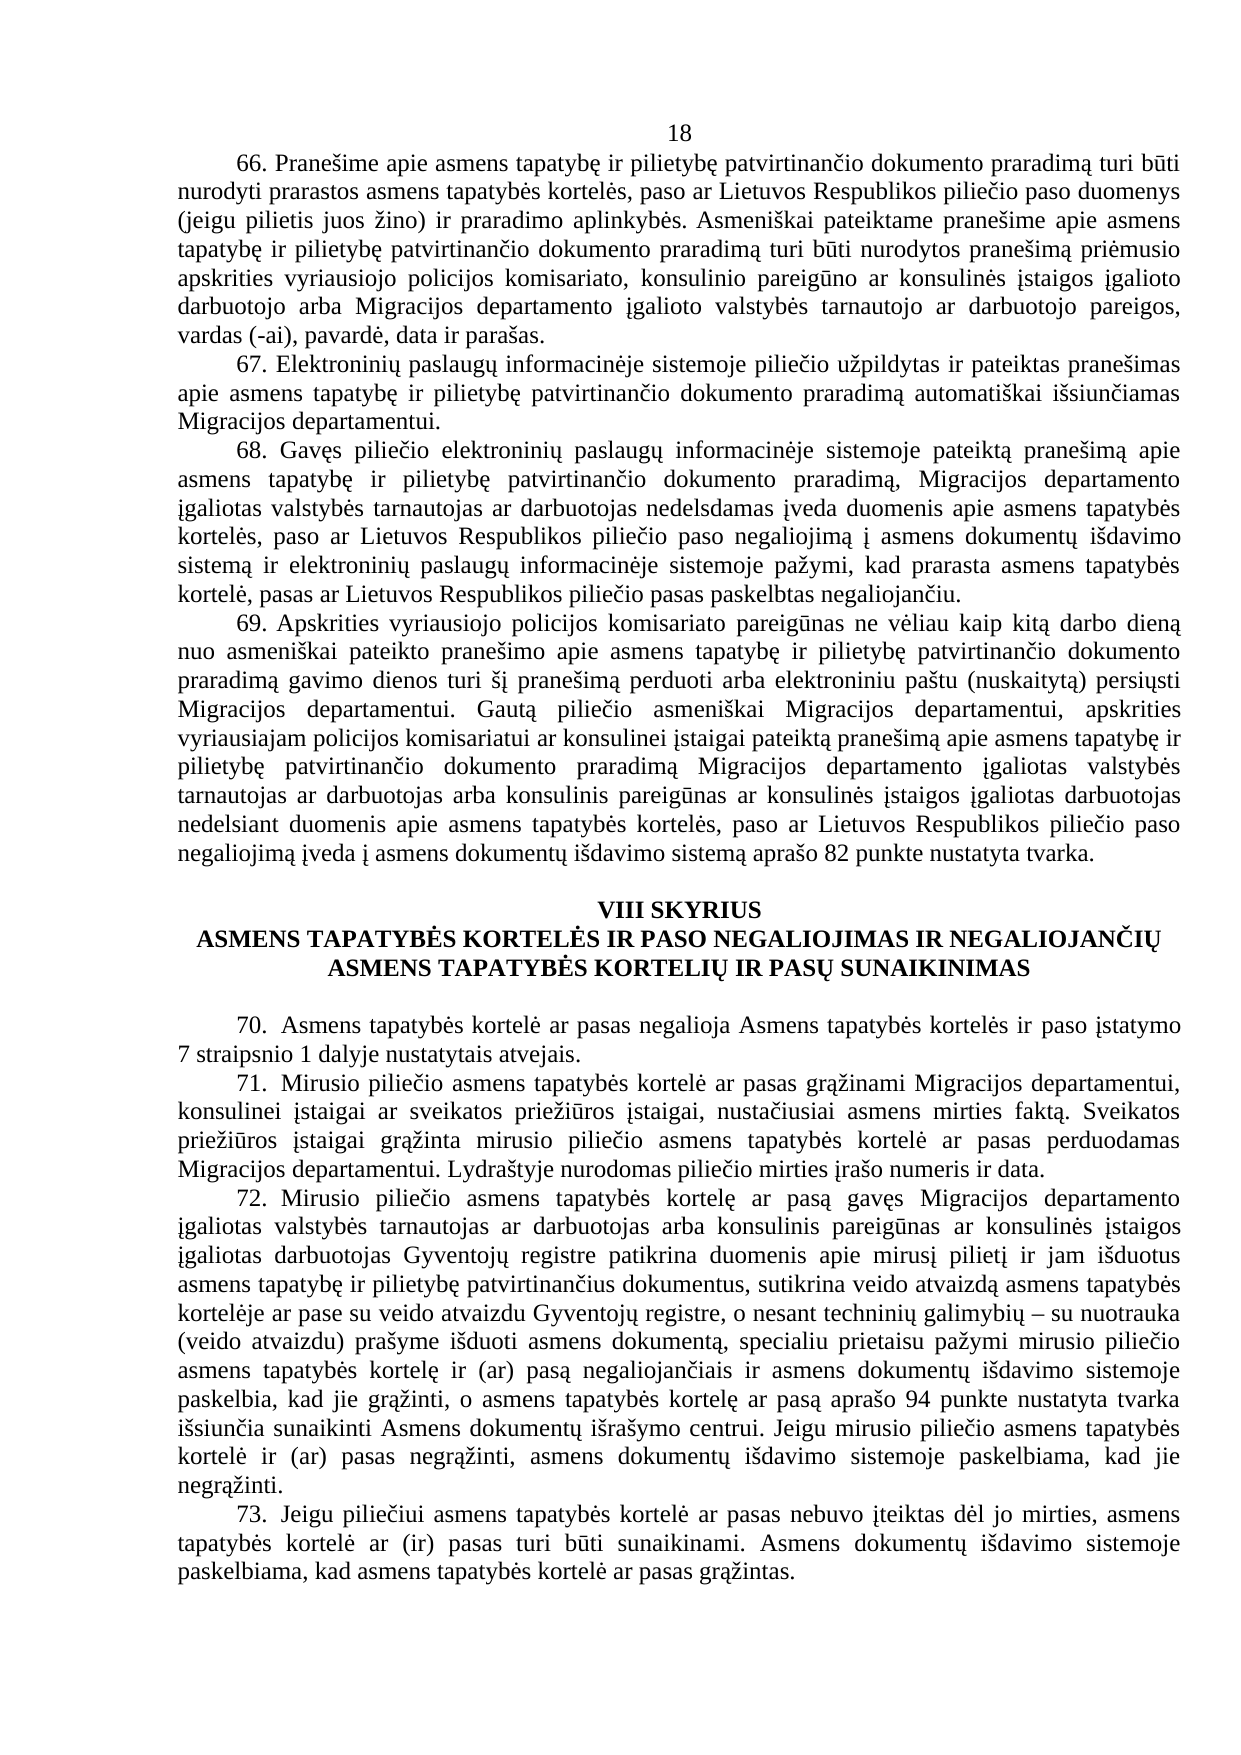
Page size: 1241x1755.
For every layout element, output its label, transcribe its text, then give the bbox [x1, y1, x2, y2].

text 68. Gavęs piliečio elektroninių paslaugų informacinėje sistemoje pateiktą pranešimą apie asmens tapatybę ir pilietybę patvirtinančio dokumento praradimą, Migracijos departamento įgaliotas valstybės tarnautojas ar darbuotojas nedelsdamas įveda duomenis apie asmens tapatybės kortelės, paso ar Lietuvos Respublikos piliečio paso negaliojimą į asmens dokumentų išdavimo sistemą ir elektroninių paslaugų informacinėje sistemoje pažymi, kad prarasta asmens tapatybės kortelė, pasas ar Lietuvos Respublikos piliečio pasas paskelbtas negaliojančiu. [177, 435, 1181, 608]
text 72. Mirusio piliečio asmens tapatybės kortelę ar pasą gavęs Migracijos departamento įgaliotas valstybės tarnautojas ar darbuotojas arba konsulinis pareigūnas ar konsulinės įstaigos įgaliotas darbuotojas Gyventojų registre patikrina duomenis apie mirusį pilietį ir jam išduotus asmens tapatybę ir pilietybę patvirtinančius dokumentus, sutikrina veido atvaizdą asmens tapatybės kortelėje ar pase su veido atvaizdu Gyventojų registre, o nesant techninių galimybių – su nuotrauka (veido atvaizdu) prašyme išduoti asmens dokumentą, specialiu prietaisu pažymi mirusio piliečio asmens tapatybės kortelę ir (ar) pasą negaliojančiais ir asmens dokumentų išdavimo sistemoje paskelbia, kad jie grąžinti, o asmens tapatybės kortelę ar pasą aprašo 94 punkte nustatyta tvarka išsiunčia sunaikinti Asmens dokumentų išrašymo centrui. Jeigu mirusio piliečio asmens tapatybės kortelė ir (ar) pasas negrąžinti, asmens dokumentų išdavimo sistemoje paskelbiama, kad jie negrąžinti. [177, 1183, 1181, 1499]
text 66. Pranešime apie asmens tapatybę ir pilietybę patvirtinančio dokumento praradimą turi būti nurodyti prarastos asmens tapatybės kortelės, paso ar Lietuvos Respublikos piliečio paso duomenys (jeigu pilietis juos žino) ir praradimo aplinkybės. Asmeniškai pateiktame pranešime apie asmens tapatybę ir pilietybę patvirtinančio dokumento praradimą turi būti nurodytos pranešimą priėmusio apskrities vyriausiojo policijos komisariato, konsulinio pareigūno ar konsulinės įstaigos įgalioto darbuotojo arba Migracijos departamento įgalioto valstybės tarnautojo ar darbuotojo pareigos, vardas (-ai), pavardė, data ir parašas. [177, 148, 1181, 349]
text 71. Mirusio piliečio asmens tapatybės kortelė ar pasas grąžinami Migracijos departamentui, konsulinei įstaigai ar sveikatos priežiūros įstaigai, nustačiusiai asmens mirties faktą. Sveikatos priežiūros įstaigai grąžinta mirusio piliečio asmens tapatybės kortelė ar pasas perduodamas Migracijos departamentui. Lydraštyje nurodomas piliečio mirties įrašo numeris ir data. [177, 1068, 1181, 1183]
text VIII SKYRIUS [177, 895, 1181, 924]
text 70. Asmens tapatybės kortelė ar pasas negalioja Asmens tapatybės kortelės ir paso įstatymo 7 straipsnio 1 dalyje nustatytais atvejais. [177, 1010, 1181, 1068]
text 67. Elektroninių paslaugų informacinėje sistemoje piliečio užpildytas ir pateiktas pranešimas apie asmens tapatybę ir pilietybę patvirtinančio dokumento praradimą automatiškai išsiunčiamas Migracijos departamentui. [177, 349, 1181, 435]
text 69. Apskrities vyriausiojo policijos komisariato pareigūnas ne vėliau kaip kitą darbo dieną nuo asmeniškai pateikto pranešimo apie asmens tapatybę ir pilietybę patvirtinančio dokumento praradimą gavimo dienos turi šį pranešimą perduoti arba elektroniniu paštu (nuskaitytą) persiųsti Migracijos departamentui. Gautą piliečio asmeniškai Migracijos departamentui, apskrities vyriausiajam policijos komisariatui ar konsulinei įstaigai pateiktą pranešimą apie asmens tapatybę ir pilietybę patvirtinančio dokumento praradimą Migracijos departamento įgaliotas valstybės tarnautojas ar darbuotojas arba konsulinis pareigūnas ar konsulinės įstaigos įgaliotas darbuotojas nedelsiant duomenis apie asmens tapatybės kortelės, paso ar Lietuvos Respublikos piliečio paso negaliojimą įveda į asmens dokumentų išdavimo sistemą aprašo 82 punkte nustatyta tvarka. [177, 608, 1181, 866]
text ASMENS TAPATYBĖS KORTELĖS IR PASO NEGALIOJIMAS IR NEGALIOJANČIŲ ASMENS TAPATYBĖS KORTELIŲ IR PASŲ SUNAIKINIMAS [177, 924, 1181, 981]
text 73. Jeigu piliečiui asmens tapatybės kortelė ar pasas nebuvo įteiktas dėl jo mirties, asmens tapatybės kortelė ar (ir) pasas turi būti sunaikinami. Asmens dokumentų išdavimo sistemoje paskelbiama, kad asmens tapatybės kortelė ar pasas grąžintas. [177, 1499, 1181, 1585]
